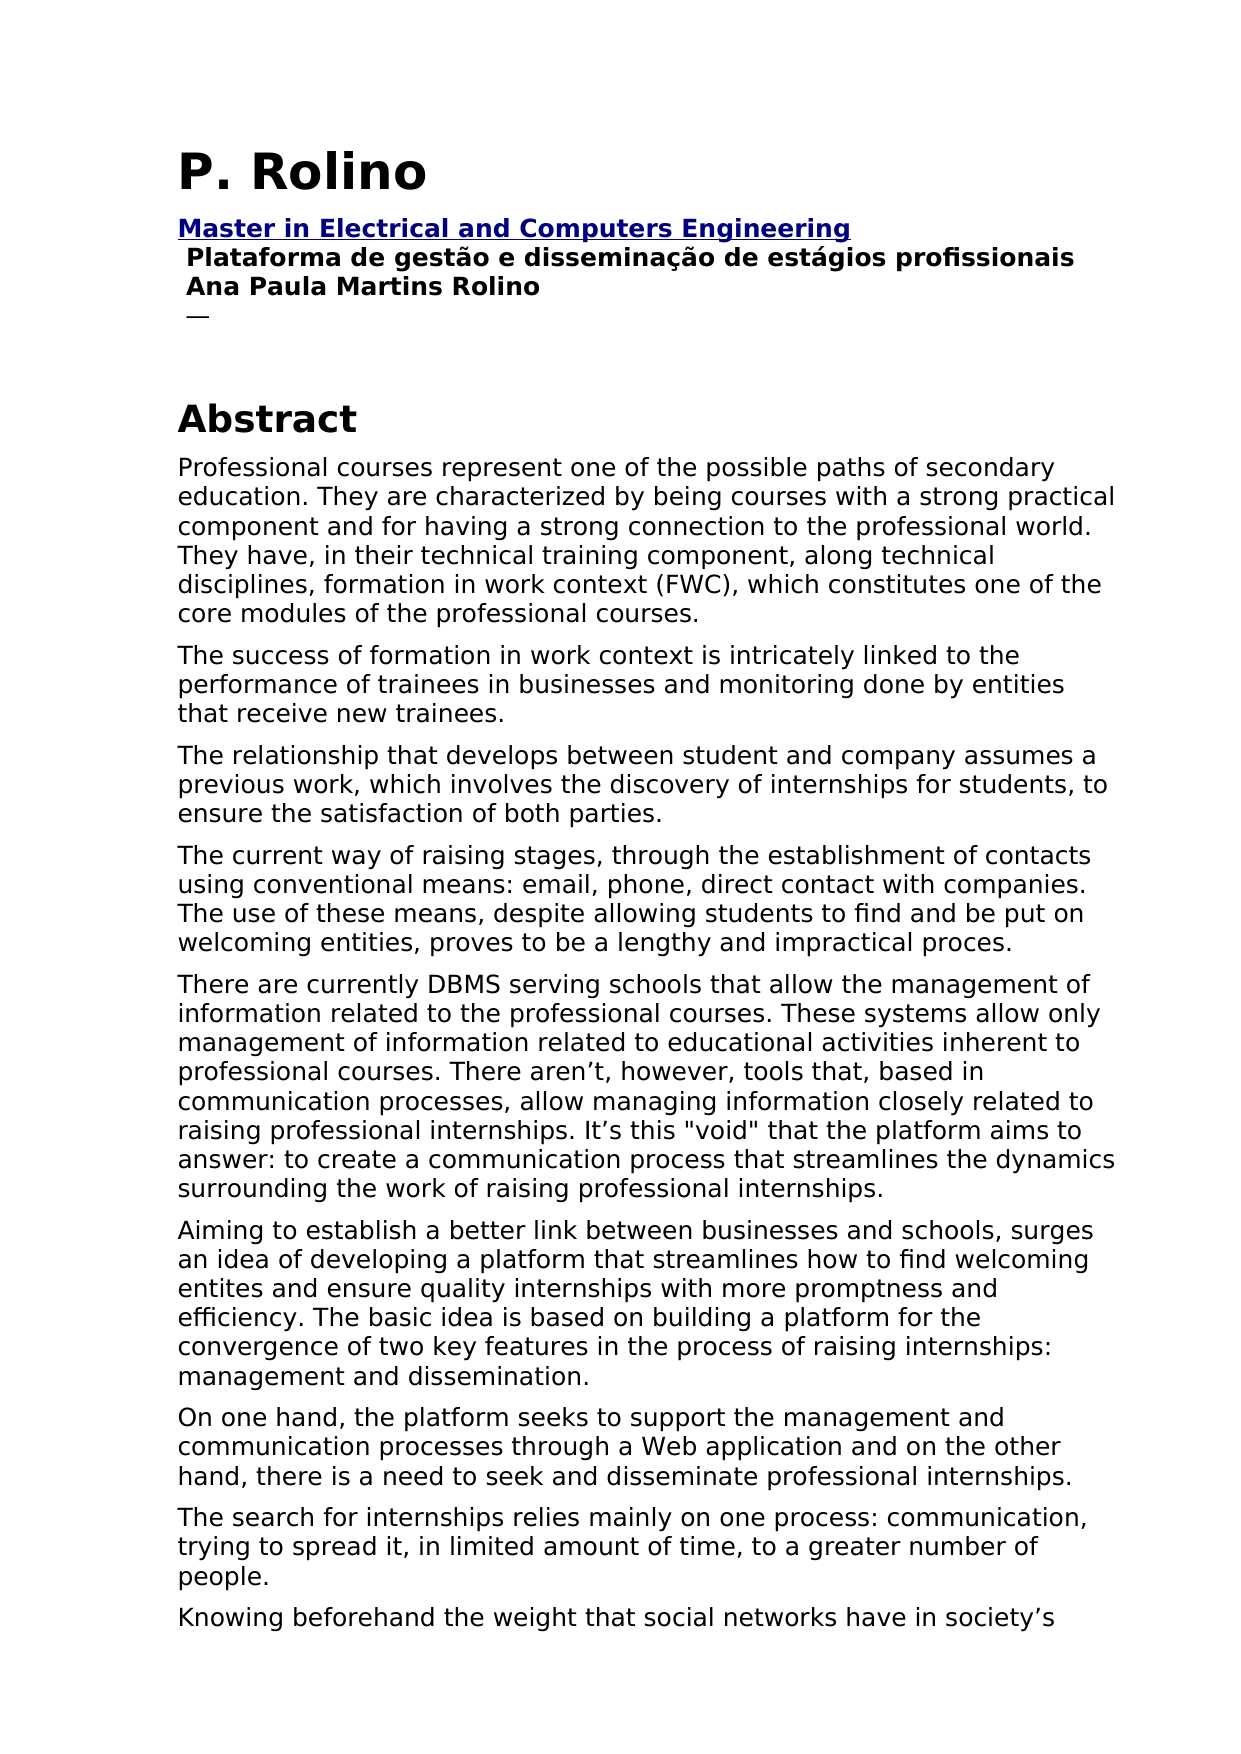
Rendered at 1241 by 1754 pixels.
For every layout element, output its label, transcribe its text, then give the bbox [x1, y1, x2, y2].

text There are currently DBMS serving schools that allow the management of information related to the professional courses. These systems allow only management of information related to educational activities inherent to professional courses. There aren’t, however, tools that, based in communication processes, allow managing information closely related to raising professional internships. It’s this "void" that the platform aims to answer: to create a communication process that streamlines the dynamics surrounding the work of raising professional internships. [177, 970, 1122, 1203]
text Master in Electrical and Computers Engineering Plataforma de gestão e disseminação de estágios profissionais Ana Paula Martins Rolino — [177, 214, 1122, 360]
text Professional courses represent one of the possible paths of secondary education. They are characterized by being courses with a strong practical component and for having a strong connection to the professional world. They have, in their technical training component, along technical disciplines, formation in work context (FWC), which constitutes one of the core modules of the professional courses. [177, 453, 1122, 628]
text The relationship that develops between student and company assumes a previous work, which involves the discovery of internships for students, to ensure the satisfaction of both parties. [177, 741, 1122, 828]
subtitle P. Rolino [177, 143, 1122, 201]
subtitle Abstract [177, 397, 1122, 441]
text The success of formation in work context is intricately linked to the performance of trainees in businesses and monitoring done by entities that receive new trainees. [177, 641, 1122, 728]
text Knowing beforehand the weight that social networks have in society’s [177, 1603, 1122, 1632]
text Aiming to establish a better link between businesses and schools, surges an idea of developing a platform that streamlines how to find welcoming entites and ensure quality internships with more promptness and efficiency. The basic idea is based on building a platform for the convergence of two key features in the process of raising internships: management and dissemination. [177, 1216, 1122, 1391]
text On one hand, the platform seeks to support the management and communication processes through a Web application and on the other hand, there is a need to seek and disseminate professional internships. [177, 1403, 1122, 1491]
text The search for internships relies mainly on one process: communication, trying to spread it, in limited amount of time, to a greater number of people. [177, 1503, 1122, 1591]
text The current way of raising stages, through the establishment of contacts using conventional means: email, phone, direct contact with companies. The use of these means, despite allowing students to find and be put on welcoming entities, proves to be a lengthy and impractical proces. [177, 841, 1122, 957]
